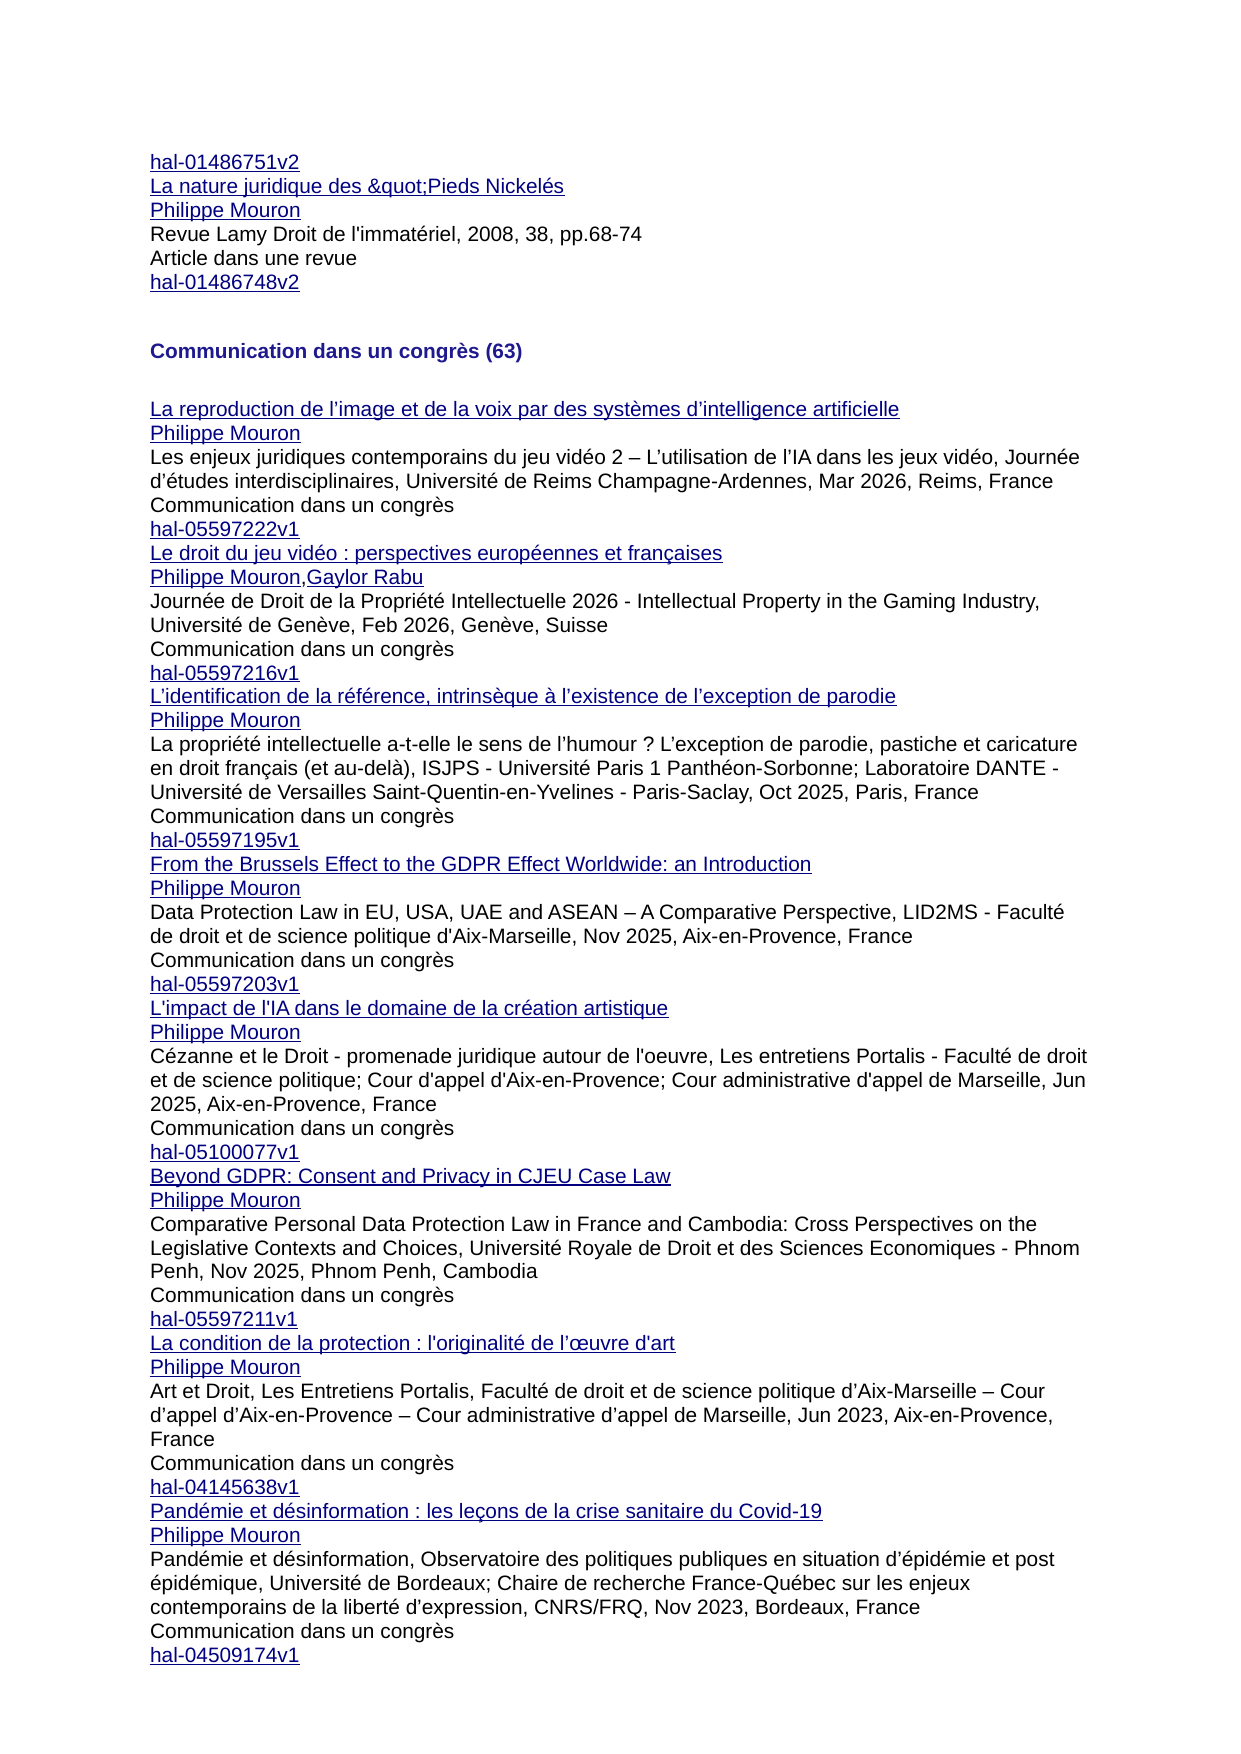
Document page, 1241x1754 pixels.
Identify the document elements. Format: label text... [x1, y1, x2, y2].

table_cell L’identification de la référence, intrinsèque à l’existence de l’exception de parodie Philippe Mouron La propriété intellectuelle a-t-elle le sens de l’humour ? L’exception de parodie, pastiche et caricature en droit français (et au-delà), ISJPS - Université Paris 1 Panthéon-Sorbonne; Laboratoire DANTE - Université de Versailles Saint-Quentin-en-Yvelines - Paris-Saclay, Oct 2025, Paris, France Communication dans un congrès hal-05597195v1 [150, 684, 1090, 852]
table_cell La nature juridique des &quot;Pieds Nickelés Philippe Mouron Revue Lamy Droit de l'immatériel, 2008, 38, pp.68-74 Article dans une revue hal-01486748v2 [150, 174, 1090, 294]
table_cell La condition de la protection : l'originalité de l’œuvre d'art Philippe Mouron Art et Droit, Les Entretiens Portalis, Faculté de droit et de science politique d’Aix-Marseille – Cour d’appel d’Aix-en-Provence – Cour administrative d’appel de Marseille, Jun 2023, Aix-en-Provence, France Communication dans un congrès hal-04145638v1 [150, 1331, 1090, 1499]
table_header La reproduction de l’image et de la voix par des systèmes d’intelligence artificielle Philippe Mouron Les enjeux juridiques contemporains du jeu vidéo 2 – L’utilisation de l’IA dans les jeux vidéo, Journée d’études interdisciplinaires, Université de Reims Champagne-Ardennes, Mar 2026, Reims, France Communication dans un congrès hal-05597222v1 [150, 397, 1090, 541]
table_cell Le droit du jeu vidéo : perspectives européennes et françaises Philippe Mouron,Gaylor Rabu Journée de Droit de la Propriété Intellectuelle 2026 - Intellectual Property in the Gaming Industry, Université de Genève, Feb 2026, Genève, Suisse Communication dans un congrès hal-05597216v1 [150, 541, 1090, 684]
table_cell Pandémie et désinformation : les leçons de la crise sanitaire du Covid-19 Philippe Mouron Pandémie et désinformation, Observatoire des politiques publiques en situation d’épidémie et post épidémique, Université de Bordeaux; Chaire de recherche France-Québec sur les enjeux contemporains de la liberté d’expression, CNRS/FRQ, Nov 2023, Bordeaux, France Communication dans un congrès hal-04509174v1 [150, 1499, 1090, 1667]
table_cell From the Brussels Effect to the GDPR Effect Worldwide: an Introduction Philippe Mouron Data Protection Law in EU, USA, UAE and ASEAN – A Comparative Perspective, LID2MS - Faculté de droit et de science politique d'Aix-Marseille, Nov 2025, Aix-en-Provence, France Communication dans un congrès hal-05597203v1 [150, 852, 1090, 996]
table_cell Beyond GDPR: Consent and Privacy in CJEU Case Law Philippe Mouron Comparative Personal Data Protection Law in France and Cambodia: Cross Perspectives on the Legislative Contexts and Choices, Université Royale de Droit et des Sciences Economiques - Phnom Penh, Nov 2025, Phnom Penh, Cambodia Communication dans un congrès hal-05597211v1 [150, 1164, 1090, 1331]
table_cell hal-01486751v2 [150, 150, 1090, 174]
subtitle Communication dans un congrès (63) [150, 338, 1090, 362]
table_cell L'impact de l'IA dans le domaine de la création artistique Philippe Mouron Cézanne et le Droit - promenade juridique autour de l'oeuvre, Les entretiens Portalis - Faculté de droit et de science politique; Cour d'appel d'Aix-en-Provence; Cour administrative d'appel de Marseille, Jun 2025, Aix-en-Provence, France Communication dans un congrès hal-05100077v1 [150, 996, 1090, 1163]
